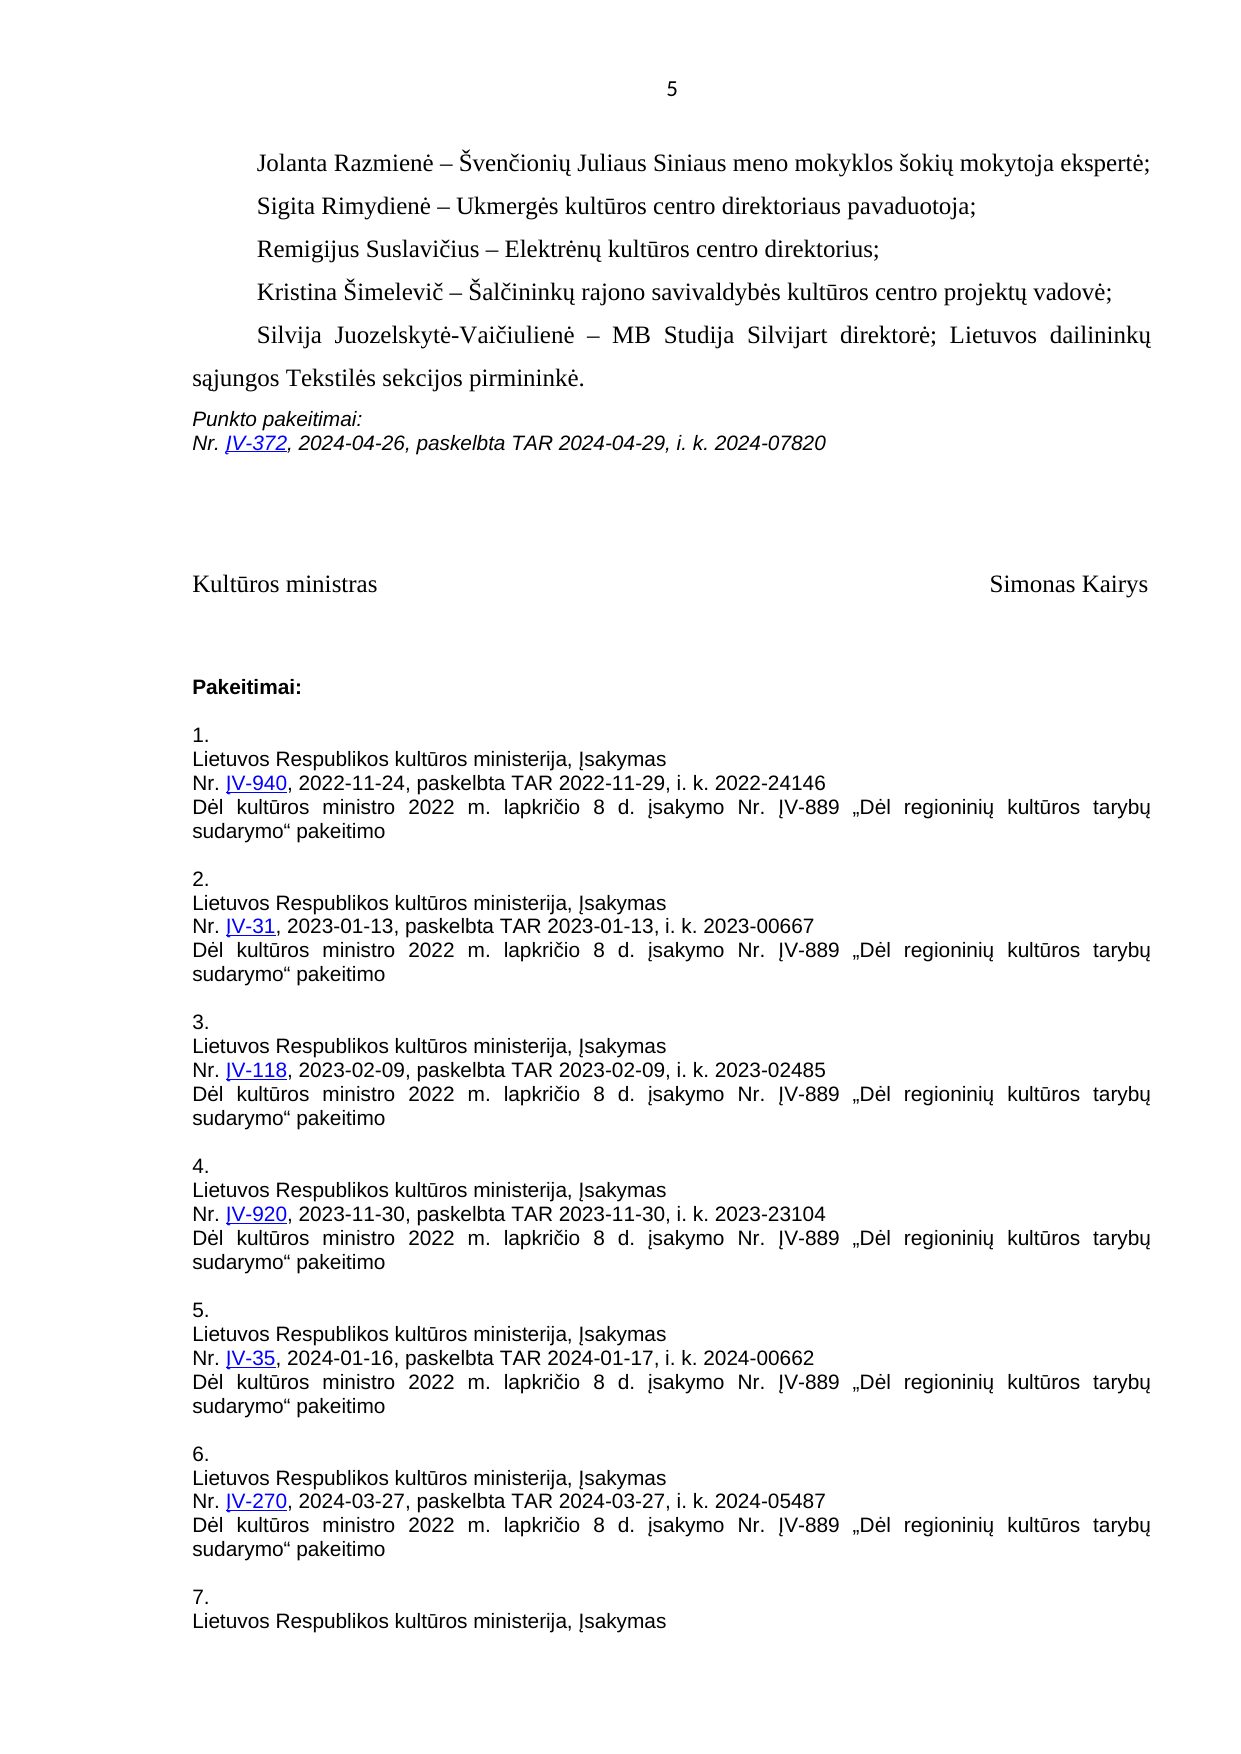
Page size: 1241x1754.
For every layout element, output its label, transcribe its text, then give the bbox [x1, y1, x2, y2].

text Dėl kultūros ministro 2022 m. lapkričio 8 d. įsakymo Nr. ĮV-889 „Dėl regioninių kultūros tarybų sudarymo“ pakeitimo [192, 1513, 1152, 1561]
text 3. [192, 1010, 1152, 1034]
text Nr. ĮV-372, 2024-04-26, paskelbta TAR 2024-04-29, i. k. 2024-07820 [192, 430, 1152, 454]
text Pakeitimai: [192, 675, 1152, 699]
text Dėl kultūros ministro 2022 m. lapkričio 8 d. įsakymo Nr. ĮV-889 „Dėl regioninių kultūros tarybų sudarymo“ pakeitimo [192, 794, 1152, 842]
text Lietuvos Respublikos kultūros ministerija, Įsakymas [192, 1322, 1152, 1346]
text Dėl kultūros ministro 2022 m. lapkričio 8 d. įsakymo Nr. ĮV-889 „Dėl regioninių kultūros tarybų sudarymo“ pakeitimo [192, 938, 1152, 986]
text Lietuvos Respublikos kultūros ministerija, Įsakymas [192, 890, 1152, 914]
text Lietuvos Respublikos kultūros ministerija, Įsakymas [192, 747, 1152, 771]
text Lietuvos Respublikos kultūros ministerija, Įsakymas [192, 1609, 1152, 1633]
text Nr. ĮV-920, 2023-11-30, paskelbta TAR 2023-11-30, i. k. 2023-23104 [192, 1202, 1152, 1226]
text 1. [192, 723, 1152, 747]
text 4. [192, 1154, 1152, 1178]
text Nr. ĮV-118, 2023-02-09, paskelbta TAR 2023-02-09, i. k. 2023-02485 [192, 1058, 1152, 1082]
text Jolanta Razmienė – Švenčionių Juliaus Siniaus meno mokyklos šokių mokytoja ekspertė; [192, 148, 1152, 176]
text Remigijus Suslavičius – Elektrėnų kultūros centro direktorius; [192, 234, 1152, 263]
text Kristina Šimelevič – Šalčininkų rajono savivaldybės kultūros centro projektų vadovė; [192, 277, 1152, 306]
text Kultūros ministras Simonas Kairys [192, 569, 1152, 598]
text Nr. ĮV-940, 2022-11-24, paskelbta TAR 2022-11-29, i. k. 2022-24146 [192, 771, 1152, 794]
text Dėl kultūros ministro 2022 m. lapkričio 8 d. įsakymo Nr. ĮV-889 „Dėl regioninių kultūros tarybų sudarymo“ pakeitimo [192, 1082, 1152, 1130]
text Dėl kultūros ministro 2022 m. lapkričio 8 d. įsakymo Nr. ĮV-889 „Dėl regioninių kultūros tarybų sudarymo“ pakeitimo [192, 1226, 1152, 1274]
text 7. [192, 1585, 1152, 1609]
text Sigita Rimydienė – Ukmergės kultūros centro direktoriaus pavaduotoja; [192, 191, 1152, 219]
text Lietuvos Respublikos kultūros ministerija, Įsakymas [192, 1034, 1152, 1058]
text 5. [192, 1298, 1152, 1322]
text Nr. ĮV-31, 2023-01-13, paskelbta TAR 2023-01-13, i. k. 2023-00667 [192, 914, 1152, 938]
text Silvija Juozelskytė-Vaičiulienė – MB Studija Silvijart direktorė; Lietuvos dailininkų sąjungos Tekstilės sekcijos pirmininkė. [192, 320, 1152, 392]
text Nr. ĮV-35, 2024-01-16, paskelbta TAR 2024-01-17, i. k. 2024-00662 [192, 1346, 1152, 1369]
text Lietuvos Respublikos kultūros ministerija, Įsakymas [192, 1178, 1152, 1202]
text 6. [192, 1441, 1152, 1465]
text Dėl kultūros ministro 2022 m. lapkričio 8 d. įsakymo Nr. ĮV-889 „Dėl regioninių kultūros tarybų sudarymo“ pakeitimo [192, 1369, 1152, 1417]
text 2. [192, 866, 1152, 890]
text Nr. ĮV-270, 2024-03-27, paskelbta TAR 2024-03-27, i. k. 2024-05487 [192, 1489, 1152, 1513]
text Punkto pakeitimai: [192, 406, 1152, 430]
text Lietuvos Respublikos kultūros ministerija, Įsakymas [192, 1465, 1152, 1489]
